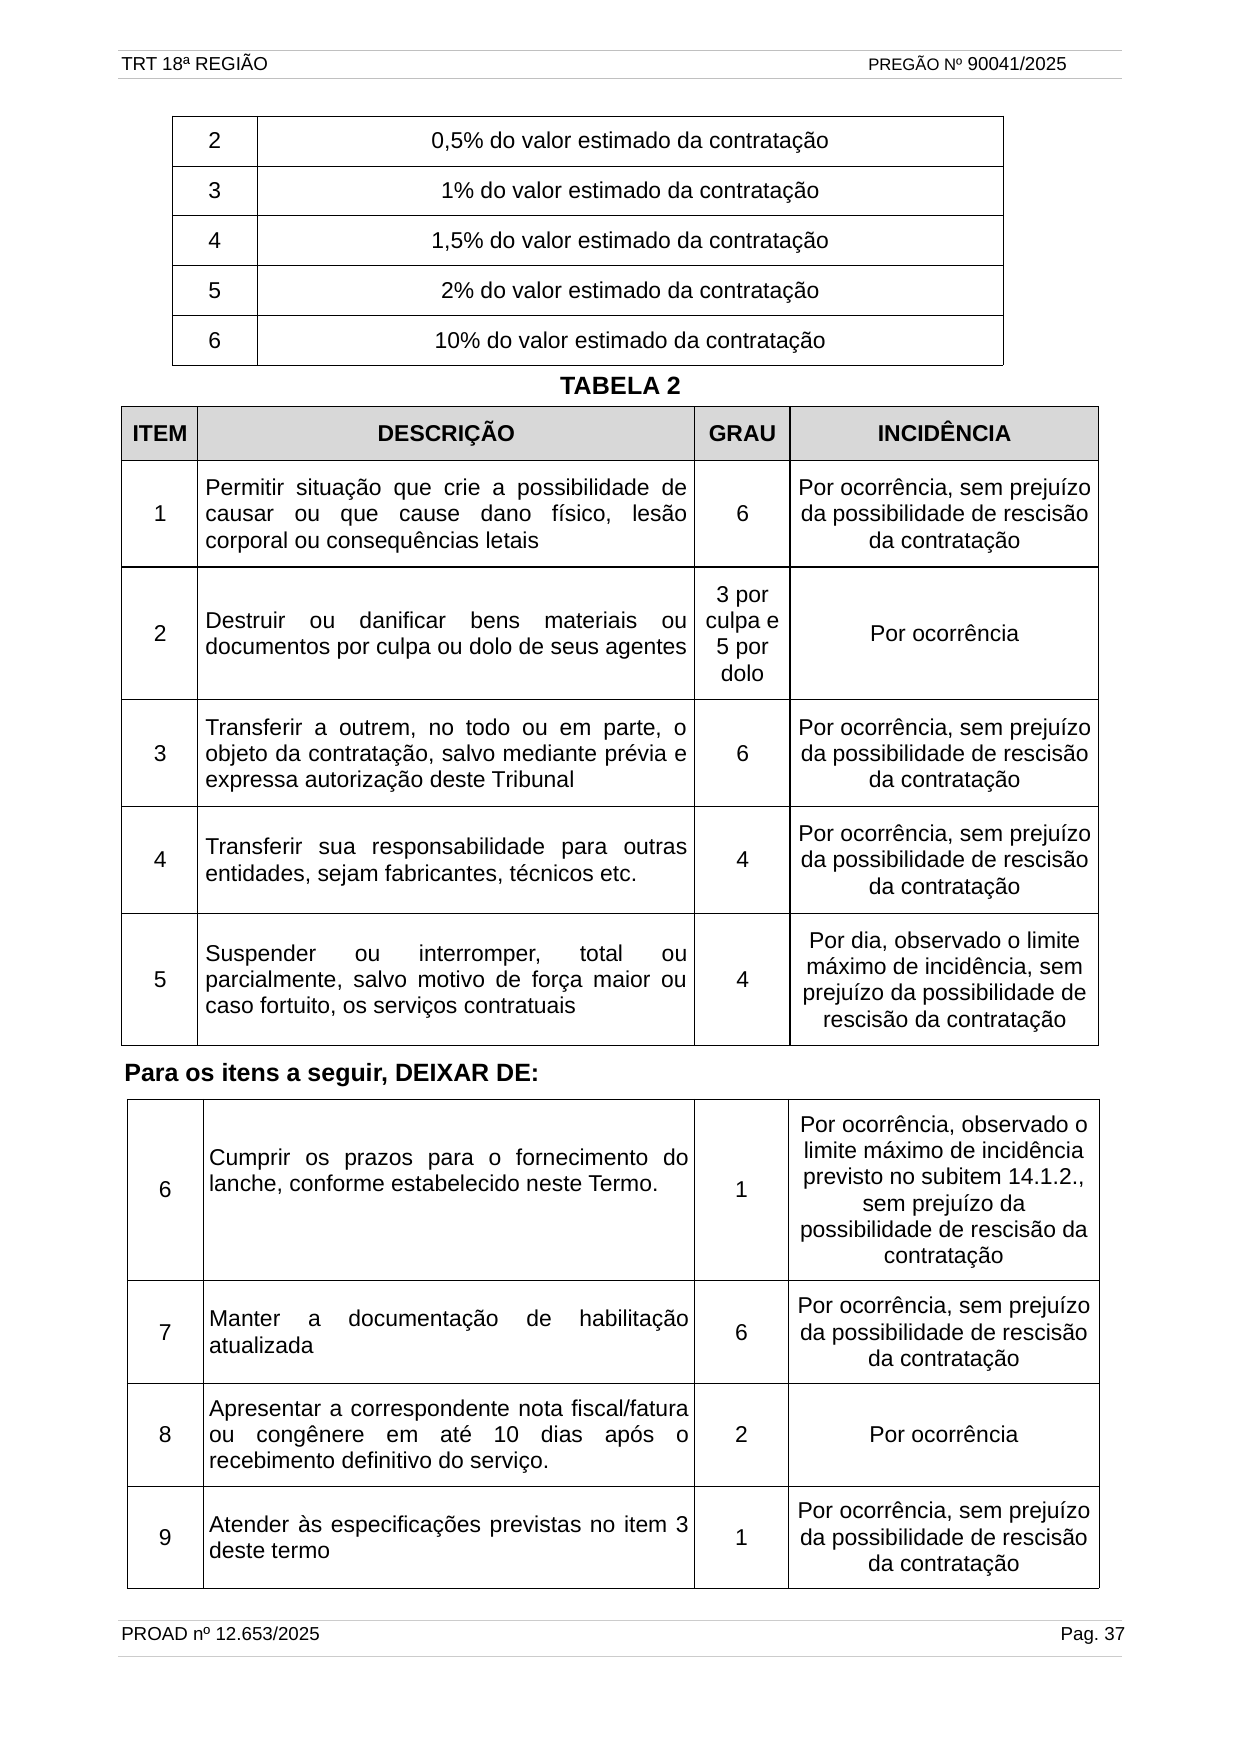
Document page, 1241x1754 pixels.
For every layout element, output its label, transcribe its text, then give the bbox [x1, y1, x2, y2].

table_header INCIDÊNCIA [791, 407, 1098, 460]
table_cell Destruir ou danificar bens materiais ou documentos por culpa ou dolo de seus agentes [198, 568, 694, 699]
table_cell 10% do valor estimado da contratação [258, 316, 1003, 365]
table_cell 8 [128, 1384, 203, 1486]
table_cell 6 [695, 1281, 788, 1383]
table_cell 4 [695, 807, 789, 912]
table_cell 0,5% do valor estimado da contratação [258, 117, 1003, 166]
table_cell 2 [173, 117, 257, 166]
table_cell 3 por culpa e 5 por dolo [695, 568, 789, 699]
table_cell 4 [122, 807, 197, 912]
table_cell Atender às especificações previstas no item 3 deste termo [204, 1487, 694, 1588]
table_cell 2% do valor estimado da contratação [258, 266, 1003, 315]
table_cell Permitir situação que crie a possibilidade de causar ou que cause dano físico, lesão corporal ou consequências letais [198, 461, 694, 566]
table_cell 7 [128, 1281, 203, 1383]
table_cell Por ocorrência [791, 568, 1098, 699]
table_cell Manter a documentação de habilitação atualizada [204, 1281, 694, 1383]
table_cell 2 [122, 568, 197, 699]
table_cell 3 [173, 167, 257, 215]
table_cell 4 [695, 914, 789, 1045]
table_cell 1 [122, 461, 197, 566]
table_cell Por ocorrência, sem prejuízo da possibilidade de rescisão da contratação [789, 1487, 1099, 1588]
table_cell 4 [173, 216, 257, 265]
table_cell Transferir a outrem, no todo ou em parte, o objeto da contratação, salvo mediante prévia e expressa autorização deste Tribunal [198, 700, 694, 806]
table_cell 6 [695, 461, 789, 566]
table_cell Suspender ou interromper, total ou parcialmente, salvo motivo de força maior ou caso fortuito, os serviços contratuais [198, 914, 694, 1045]
table_cell 5 [122, 914, 197, 1045]
table_header Por ocorrência, observado o limite máximo de incidência previsto no subitem 14.1.2., sem prejuízo da possibilidade de rescisão da contratação [789, 1100, 1099, 1280]
text Para os itens a seguir, DEIXAR DE: [124, 1058, 1122, 1087]
table_header ITEM [122, 407, 197, 460]
table_header 1 [695, 1100, 788, 1280]
table_cell Por ocorrência [789, 1384, 1099, 1486]
table_cell Transferir sua responsabilidade para outras entidades, sejam fabricantes, técnicos etc. [198, 807, 694, 912]
table_cell 1,5% do valor estimado da contratação [258, 216, 1003, 265]
table_cell Por ocorrência, sem prejuízo da possibilidade de rescisão da contratação [791, 807, 1098, 912]
table_cell 2 [695, 1384, 788, 1486]
table_cell Por ocorrência, sem prejuízo da possibilidade de rescisão da contratação [789, 1281, 1099, 1383]
table_cell Por dia, observado o limite máximo de incidência, sem prejuízo da possibilidade de rescisão da contratação [791, 914, 1098, 1045]
table_cell 3 [122, 700, 197, 806]
text TABELA 2 [118, 371, 1122, 400]
table_header 6 [128, 1100, 203, 1280]
table_cell 6 [173, 316, 257, 365]
table_cell Apresentar a correspondente nota fiscal/fatura ou congênere em até 10 dias após o recebimento definitivo do serviço. [204, 1384, 694, 1486]
table_header DESCRIÇÃO [198, 407, 694, 460]
table_cell 9 [128, 1487, 203, 1588]
table_cell 1 [695, 1487, 788, 1588]
table_header GRAU [695, 407, 789, 460]
table_header Cumprir os prazos para o fornecimento do lanche, conforme estabelecido neste Termo. [204, 1100, 694, 1280]
table_cell Por ocorrência, sem prejuízo da possibilidade de rescisão da contratação [791, 700, 1098, 806]
table_cell 6 [695, 700, 789, 806]
table_cell 1% do valor estimado da contratação [258, 167, 1003, 215]
table_cell 5 [173, 266, 257, 315]
table_cell Por ocorrência, sem prejuízo da possibilidade de rescisão da contratação [791, 461, 1098, 566]
